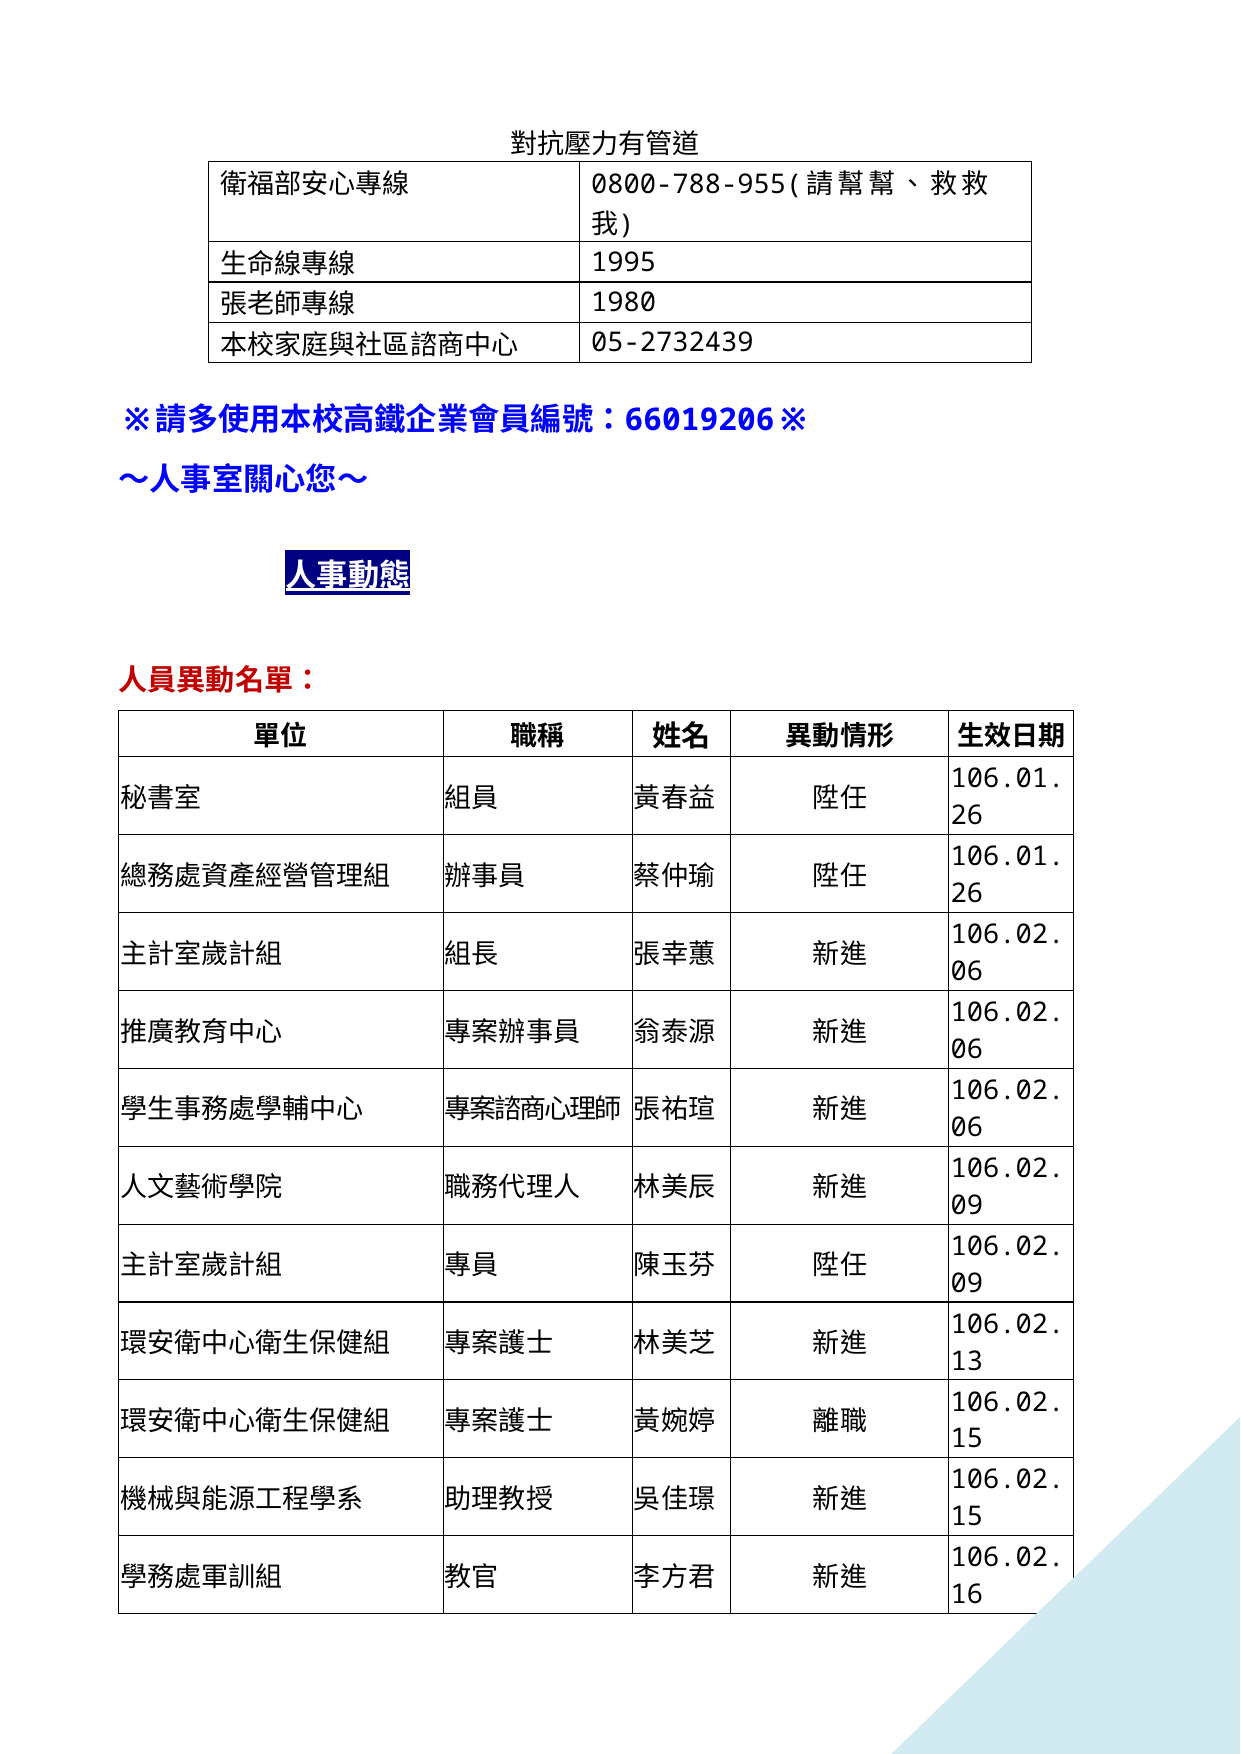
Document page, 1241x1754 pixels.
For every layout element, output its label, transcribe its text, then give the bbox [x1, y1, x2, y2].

table_cell 林美芝 [633, 1303, 730, 1379]
text ※請多使用本校高鐵企業會員編號：66019206※ [118, 401, 1122, 438]
table_cell 蔡仲瑜 [633, 835, 730, 912]
table_cell 106.02.06 [949, 991, 1073, 1068]
table_cell 環安衛中心衛生保健組 [119, 1303, 443, 1379]
table_cell 106.02.06 [949, 913, 1073, 990]
table_cell 張祐瑄 [633, 1069, 730, 1146]
table_cell 05-2732439 [580, 323, 1031, 362]
table_cell 總務處資產經營管理組 [119, 835, 443, 912]
table_cell 辦事員 [444, 835, 632, 912]
table_cell 新進 [731, 913, 948, 990]
table_header 生效日期 [949, 711, 1073, 756]
table_cell 新進 [731, 1303, 948, 1379]
table_cell 陳玉芬 [633, 1225, 730, 1301]
table_cell 新進 [731, 1069, 948, 1146]
table_header [620, 515, 956, 646]
table_cell 新進 [731, 1536, 948, 1613]
table_header 姓名 [633, 711, 730, 756]
table_cell 新進 [731, 991, 948, 1068]
table_cell 主計室歲計組 [119, 1225, 443, 1301]
table_cell 衛福部安心專線 [209, 162, 579, 241]
table_cell 黃婉婷 [633, 1380, 730, 1457]
table_cell 林美辰 [633, 1147, 730, 1223]
table_cell 專案護士 [444, 1303, 632, 1379]
table_cell 1995 [580, 242, 1031, 281]
table_cell 翁泰源 [633, 991, 730, 1068]
table_cell 教官 [444, 1536, 632, 1613]
table_cell 黃春益 [633, 757, 730, 834]
table_cell 離職 [731, 1380, 948, 1457]
table_cell 專案諮商心理師 [444, 1069, 632, 1146]
text ～人事室關心您～ [118, 454, 1122, 499]
table_cell 環安衛中心衛生保健組 [119, 1380, 443, 1457]
table_cell 新進 [731, 1147, 948, 1223]
table_cell 0800-788-955(請幫幫、救救我) [580, 162, 1031, 241]
table_cell 組長 [444, 913, 632, 990]
table_cell 106.02.15 [949, 1380, 1073, 1457]
table_cell 張幸蕙 [633, 913, 730, 990]
table_cell 陞任 [731, 835, 948, 912]
text 人員異動名單： [118, 657, 1122, 699]
table_cell 106.02.09 [949, 1147, 1073, 1223]
table_cell 秘書室 [119, 757, 443, 834]
table_cell 助理教授 [444, 1458, 632, 1535]
table_cell 106.02.15 [949, 1458, 1073, 1535]
table_cell 106.02.16 [949, 1536, 1073, 1613]
table_cell 推廣教育中心 [119, 991, 443, 1068]
table_cell 人文藝術學院 [119, 1147, 443, 1223]
table_header 異動情形 [731, 711, 948, 756]
table_header 職稱 [444, 711, 632, 756]
table_cell 張老師專線 [209, 283, 579, 322]
table_header 人事動態 [284, 515, 620, 646]
table_cell 主計室歲計組 [119, 913, 443, 990]
table_cell 106.02.06 [949, 1069, 1073, 1146]
table_cell 本校家庭與社區諮商中心 [209, 323, 579, 362]
table_header 對抗壓力有管道 [209, 122, 1031, 161]
table_header 單位 [119, 711, 443, 756]
table_cell 學務處軍訓組 [119, 1536, 443, 1613]
table_cell 陞任 [731, 757, 948, 834]
table_cell 新進 [731, 1458, 948, 1535]
table_cell 陞任 [731, 1225, 948, 1301]
table_cell 106.01.26 [949, 757, 1073, 834]
table_cell 106.02.13 [949, 1303, 1073, 1379]
table_cell 專員 [444, 1225, 632, 1301]
table_cell 李方君 [633, 1536, 730, 1613]
table_cell 專案護士 [444, 1380, 632, 1457]
table_cell 組員 [444, 757, 632, 834]
table_cell 專案辦事員 [444, 991, 632, 1068]
table_cell 生命線專線 [209, 242, 579, 281]
table_cell 106.02.09 [949, 1225, 1073, 1301]
table_cell 職務代理人 [444, 1147, 632, 1223]
table_cell 學生事務處學輔中心 [119, 1069, 443, 1146]
table_cell 吳佳璟 [633, 1458, 730, 1535]
table_cell 機械與能源工程學系 [119, 1458, 443, 1535]
table_cell 1980 [580, 283, 1031, 322]
table_cell 106.01.26 [949, 835, 1073, 912]
